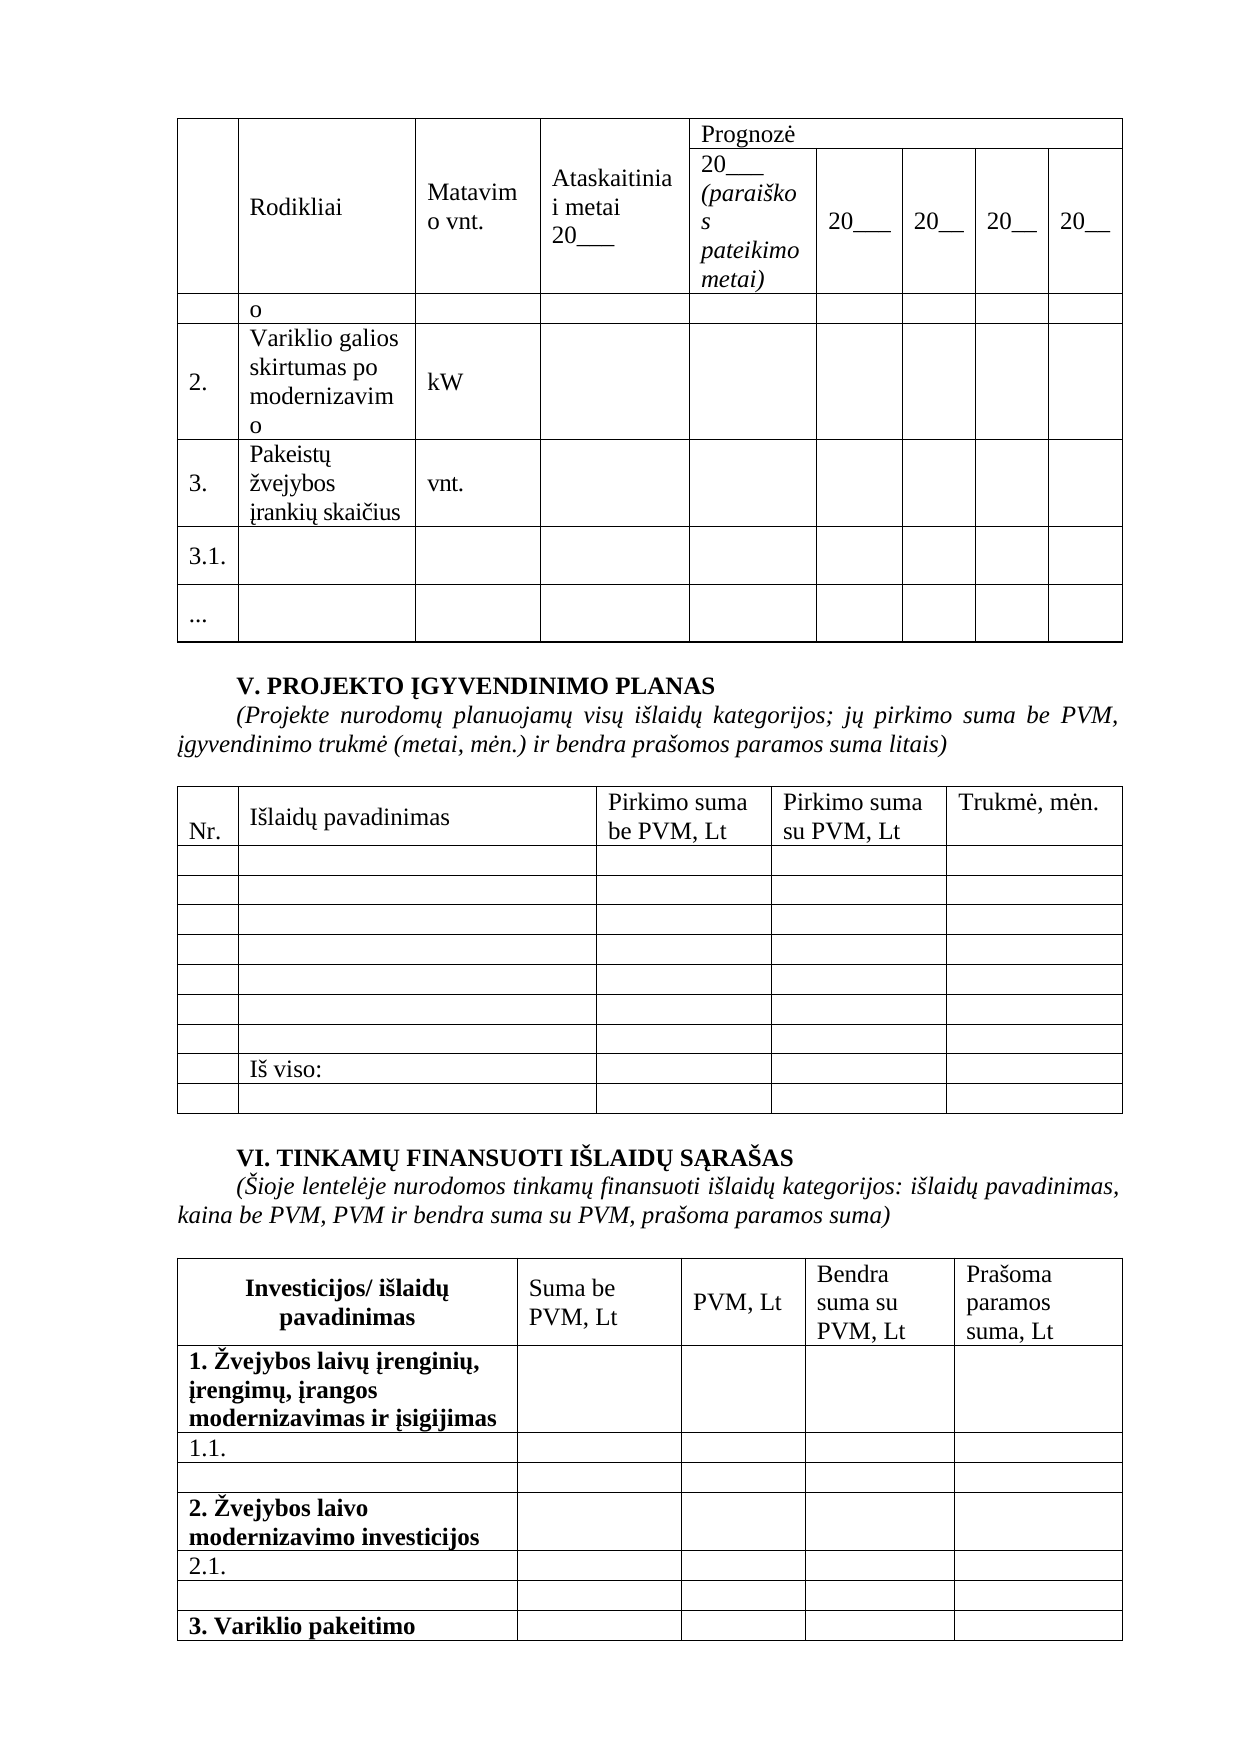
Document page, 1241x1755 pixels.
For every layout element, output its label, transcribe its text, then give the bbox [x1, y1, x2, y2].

table_cell [239, 585, 415, 641]
table_cell [416, 585, 540, 641]
table_cell [955, 1551, 1122, 1580]
text VI. TINKAMŲ FINANSUOTI IŠLAIDŲ SĄRAŠAS [177, 1143, 1122, 1171]
table_cell [239, 905, 596, 934]
table_cell [903, 324, 975, 438]
table_cell [518, 1551, 681, 1580]
table_cell [239, 876, 596, 904]
table_cell [416, 294, 540, 322]
table_cell [541, 294, 689, 322]
table_cell [239, 1025, 596, 1053]
table_cell [178, 1054, 238, 1083]
table_cell [947, 965, 1122, 994]
table_cell [597, 1084, 771, 1113]
table_cell [806, 1581, 954, 1610]
table_cell [597, 1054, 771, 1083]
table_cell [955, 1346, 1122, 1432]
table_cell vnt. [416, 440, 540, 526]
table_cell [682, 1581, 805, 1610]
table_cell [772, 1025, 946, 1053]
table_header Bendra suma su PVM, Lt [806, 1259, 954, 1345]
table_cell [903, 527, 975, 584]
table_cell [690, 440, 816, 526]
table_cell 20___ (paraiškos pateikimo metai) [690, 149, 816, 293]
table_cell [817, 440, 902, 526]
table_header PVM, Lt [682, 1259, 805, 1345]
table_cell [597, 846, 771, 874]
table_cell [239, 935, 596, 964]
table_cell [682, 1463, 805, 1492]
table_cell [178, 995, 238, 1023]
table_cell [541, 527, 689, 584]
table_cell [806, 1463, 954, 1492]
table_cell [541, 324, 689, 438]
table_cell [518, 1433, 681, 1462]
table_cell [806, 1551, 954, 1580]
table_cell [178, 1025, 238, 1053]
table_cell [772, 1054, 946, 1083]
table_cell [947, 1054, 1122, 1083]
table_cell [178, 846, 238, 874]
table_cell [690, 585, 816, 641]
table_cell [682, 1493, 805, 1550]
table_cell [947, 935, 1122, 964]
table_cell [806, 1433, 954, 1462]
table_cell [178, 1463, 517, 1492]
table_cell Pakeistų žvejybos įrankių skaičius [239, 440, 415, 526]
table_cell 20__ [976, 149, 1048, 293]
table_header Pirkimo suma su PVM, Lt [772, 787, 946, 845]
table_header Prašoma paramos suma, Lt [955, 1259, 1122, 1345]
table_cell [239, 846, 596, 874]
table_header Investicijos/ išlaidų pavadinimas [178, 1259, 517, 1345]
table_cell [239, 527, 415, 584]
table_cell [178, 876, 238, 904]
table_cell [817, 527, 902, 584]
table_cell [903, 440, 975, 526]
table_cell [597, 1025, 771, 1053]
table_cell [518, 1493, 681, 1550]
table_cell [976, 324, 1048, 438]
table_cell [597, 965, 771, 994]
table_cell [690, 527, 816, 584]
table_cell [178, 294, 238, 322]
table_cell [682, 1433, 805, 1462]
table_cell [772, 935, 946, 964]
table_cell [955, 1433, 1122, 1462]
table_header Suma be PVM, Lt [518, 1259, 681, 1345]
table_cell [976, 527, 1048, 584]
table_cell 20___ [817, 149, 902, 293]
table_cell [239, 965, 596, 994]
table_cell 2. Žvejybos laivo modernizavimo investicijos [178, 1493, 517, 1550]
text V. PROJEKTO ĮGYVENDINIMO PLANAS [177, 671, 1122, 700]
table_cell 3. [178, 440, 238, 526]
table_cell [772, 876, 946, 904]
table_cell 20__ [1049, 149, 1122, 293]
table_cell [1049, 294, 1122, 322]
table_cell [955, 1493, 1122, 1550]
table_cell [806, 1493, 954, 1550]
table_cell 20__ [903, 149, 975, 293]
table_cell [178, 965, 238, 994]
table_header Pirkimo suma be PVM, Lt [597, 787, 771, 845]
table_cell [416, 527, 540, 584]
table_header Išlaidų pavadinimas [239, 787, 596, 845]
table_cell 1.1. [178, 1433, 517, 1462]
table_cell [955, 1611, 1122, 1640]
table_cell [239, 1084, 596, 1113]
table_cell [955, 1581, 1122, 1610]
table_cell [690, 294, 816, 322]
table_header Nr. [178, 787, 238, 845]
table_cell [772, 965, 946, 994]
table_cell [947, 1025, 1122, 1053]
table_header Trukmė, mėn. [947, 787, 1122, 845]
table_cell [947, 846, 1122, 874]
table_cell [597, 935, 771, 964]
table_cell [1049, 527, 1122, 584]
table_cell ... [178, 585, 238, 641]
table_cell [682, 1611, 805, 1640]
table_cell Iš viso: [239, 1054, 596, 1083]
table_cell [976, 585, 1048, 641]
table_header Ataskaitiniai metai 20___ [541, 119, 689, 293]
table_cell [518, 1463, 681, 1492]
table_cell [806, 1611, 954, 1640]
table_cell 3.1. [178, 527, 238, 584]
table_cell [817, 324, 902, 438]
table_cell [239, 995, 596, 1023]
table_cell 3. Variklio pakeitimo [178, 1611, 517, 1640]
text (Šioje lentelėje nurodomos tinkamų finansuoti išlaidų kategorijos: išlaidų pavadinimas, kaina be PVM, PVM ir bendra suma su PVM, prašoma paramos suma) [177, 1171, 1122, 1229]
table_cell [817, 585, 902, 641]
table_cell [947, 995, 1122, 1023]
table_cell [947, 876, 1122, 904]
table_cell [541, 440, 689, 526]
table_cell [772, 846, 946, 874]
table_cell [178, 935, 238, 964]
table_cell [947, 1084, 1122, 1113]
table_cell [806, 1346, 954, 1432]
table_cell [682, 1551, 805, 1580]
table_cell [690, 324, 816, 438]
table_cell [518, 1581, 681, 1610]
table_cell o [239, 294, 415, 322]
table_cell [772, 995, 946, 1023]
table_cell kW [416, 324, 540, 438]
table_cell [976, 440, 1048, 526]
table_cell [597, 905, 771, 934]
table_cell [947, 905, 1122, 934]
table_cell 2.1. [178, 1551, 517, 1580]
table_header [178, 119, 238, 293]
table_cell [518, 1346, 681, 1432]
table_cell [178, 1581, 517, 1610]
table_cell [955, 1463, 1122, 1492]
table_cell [597, 995, 771, 1023]
table_cell 2. [178, 324, 238, 438]
table_header Prognozė [690, 119, 1122, 148]
table_cell [178, 1084, 238, 1113]
table_cell [597, 876, 771, 904]
table_cell [682, 1346, 805, 1432]
table_cell [1049, 440, 1122, 526]
table_cell [541, 585, 689, 641]
table_cell [903, 294, 975, 322]
table_cell [976, 294, 1048, 322]
table_cell [518, 1611, 681, 1640]
table_cell [903, 585, 975, 641]
table_cell [772, 1084, 946, 1113]
table_header Rodikliai [239, 119, 415, 293]
text (Projekte nurodomų planuojamų visų išlaidų kategorijos; jų pirkimo suma be PVM, įgyvendinimo trukmė (metai, mėn.) ir bendra prašomos paramos suma litais) [177, 700, 1122, 757]
table_cell [1049, 585, 1122, 641]
table_cell Variklio galios skirtumas po modernizavimo [239, 324, 415, 438]
table_cell 1. Žvejybos laivų įrenginių, įrengimų, įrangos modernizavimas ir įsigijimas [178, 1346, 517, 1432]
table_cell [817, 294, 902, 322]
table_cell [1049, 324, 1122, 438]
table_header Matavimo vnt. [416, 119, 540, 293]
table_cell [772, 905, 946, 934]
table_cell [178, 905, 238, 934]
